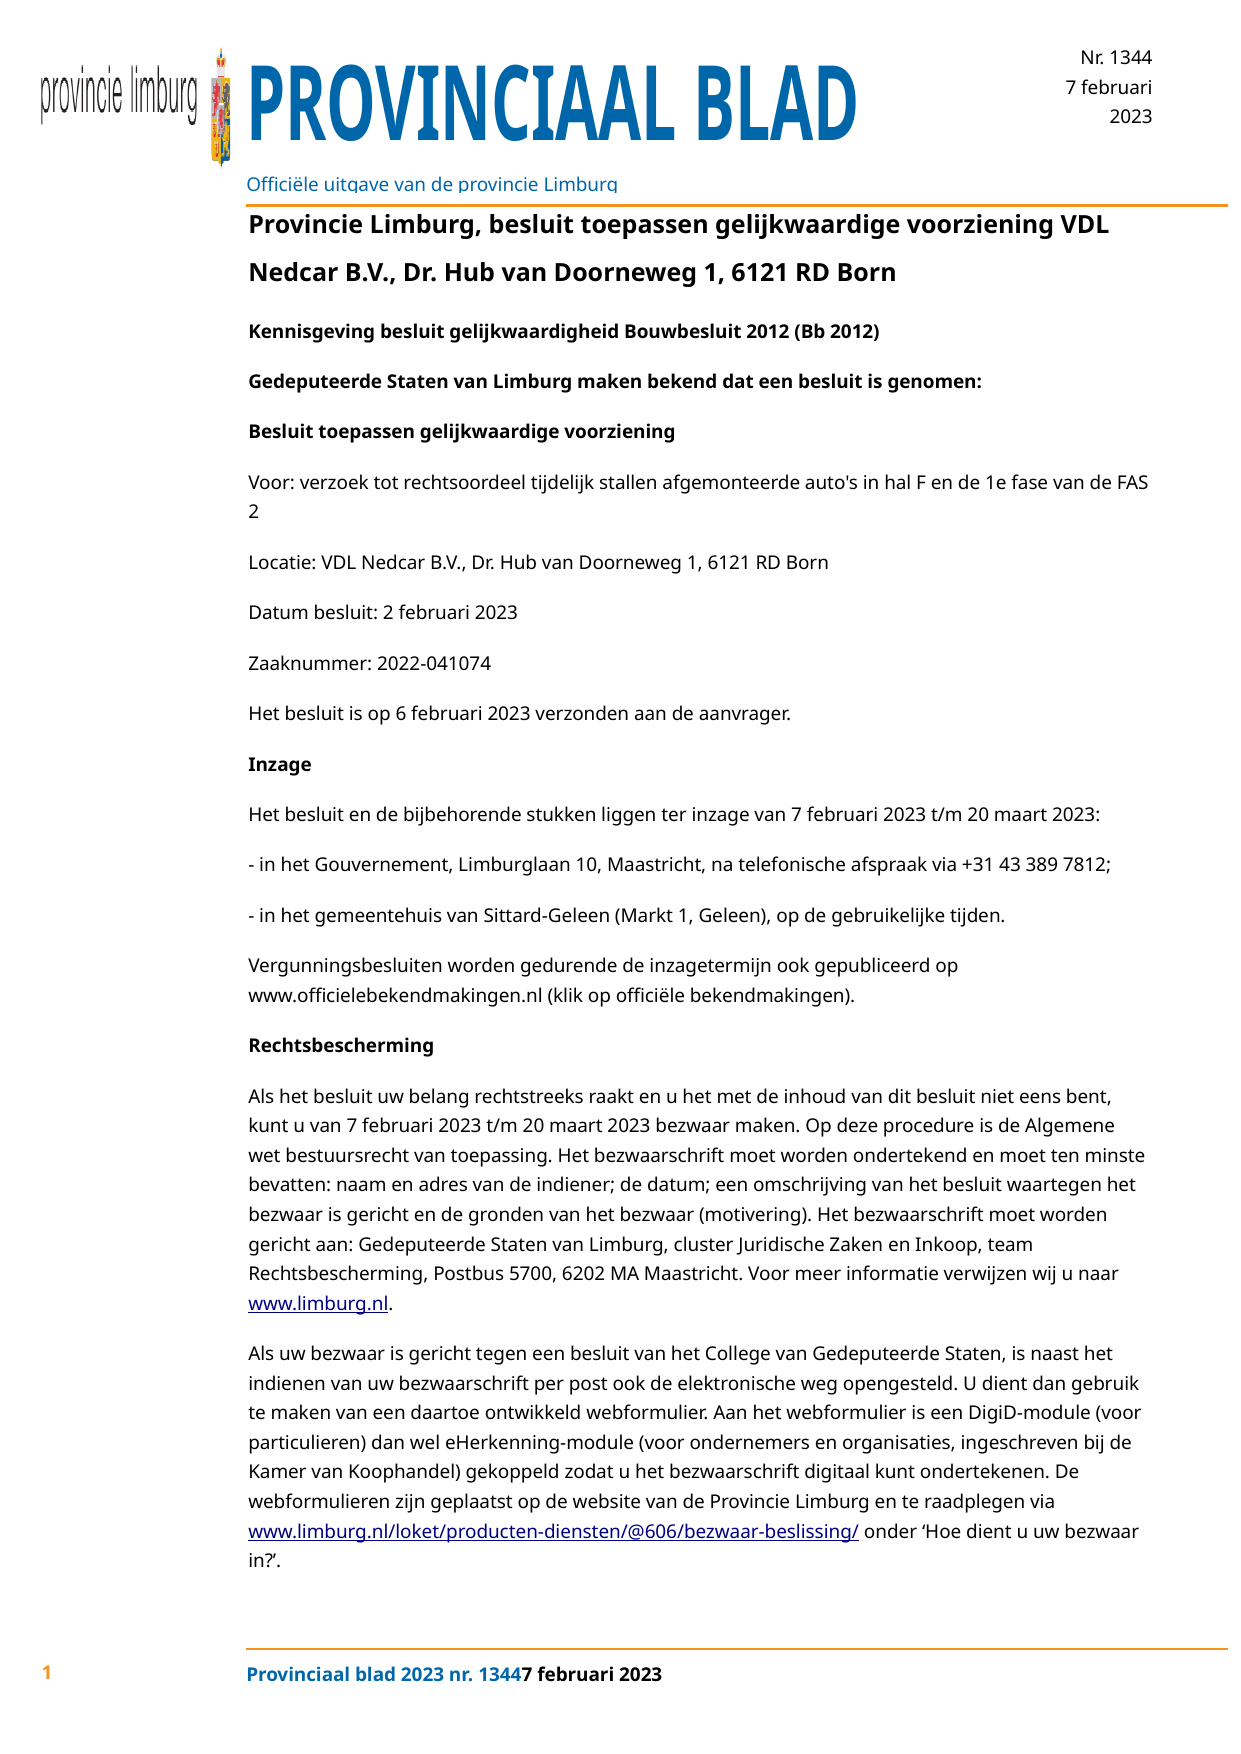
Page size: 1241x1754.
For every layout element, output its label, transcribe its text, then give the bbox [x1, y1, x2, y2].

text Rechtsbescherming [248, 1032, 1152, 1058]
text Het besluit en de bijbehorende stukken liggen ter inzage van 7 februari 2023 t/m 20 maart 2023: [248, 801, 1152, 827]
text - in het gemeentehuis van Sittard-Geleen (Markt 1, Geleen), op de gebruikelijke tijden. [248, 902, 1152, 928]
text Voor: verzoek tot rechtsoordeel tijdelijk stallen afgemonteerde auto's in hal F en de 1e fase van de FAS 2 [248, 469, 1152, 524]
text Als het besluit uw belang rechtstreeks raakt en u het met de inhoud van dit besluit niet eens bent, kunt u van 7 februari 2023 t/m 20 maart 2023 bezwaar maken. Op deze procedure is de Algemene wet bestuursrecht van toepassing. Het bezwaarschrift moet worden ondertekend en moet ten minste bevatten: naam en adres van de indiener; de datum; een omschrijving van het besluit waartegen het bezwaar is gericht en de gronden van het bezwaar (motivering). Het bezwaarschrift moet worden gericht aan: Gedeputeerde Staten van Limburg, cluster Juridische Zaken en Inkoop, team Rechtsbescherming, Postbus 5700, 6202 MA Maastricht. Voor meer informatie verwijzen wij u naar www.limburg.nl. [248, 1083, 1152, 1316]
text Zaaknummer: 2022-041074 [248, 650, 1152, 676]
text Provincie Limburg, besluit toepassen gelijkwaardige voorziening VDL Nedcar B.V., Dr. Hub van Doorneweg 1, 6121 RD Born [248, 207, 1152, 288]
text Kennisgeving besluit gelijkwaardigheid Bouwbesluit 2012 (Bb 2012) [248, 318, 1152, 344]
text Datum besluit: 2 februari 2023 [248, 599, 1152, 625]
text Gedeputeerde Staten van Limburg maken bekend dat een besluit is genomen: [248, 368, 1152, 394]
text - in het Gouvernement, Limburglaan 10, Maastricht, na telefonische afspraak via +31 43 389 7812; [248, 852, 1152, 877]
text Het besluit is op 6 februari 2023 verzonden aan de aanvrager. [248, 700, 1152, 726]
picture [41, 47, 231, 172]
text Inzage [248, 751, 1152, 777]
text Locatie: VDL Nedcar B.V., Dr. Hub van Doorneweg 1, 6121 RD Born [248, 549, 1152, 575]
text Vergunningsbesluiten worden gedurende de inzagetermijn ook gepubliceerd op www.officielebekendmakingen.nl (klik op officiële bekendmakingen). [248, 952, 1152, 1008]
text Besluit toepassen gelijkwaardige voorziening [248, 419, 1152, 444]
text Als uw bezwaar is gericht tegen een besluit van het College van Gedeputeerde Staten, is naast het indienen van uw bezwaarschrift per post ook de elektronische weg opengesteld. U dient dan gebruik te maken van een daartoe ontwikkeld webformulier. Aan het webformulier is een DigiD-module (voor particulieren) dan wel eHerkenning-module (voor ondernemers en organisaties, ingeschreven bij de Kamer van Koophandel) gekoppeld zodat u het bezwaarschrift digitaal kunt ondertekenen. De webformulieren zijn geplaatst op de website van de Provincie Limburg en te raadplegen via www.limburg.nl/loket/producten-diensten/@606/bezwaar-beslissing/ onder ‘Hoe dient u uw bezwaar in?’. [248, 1340, 1152, 1573]
